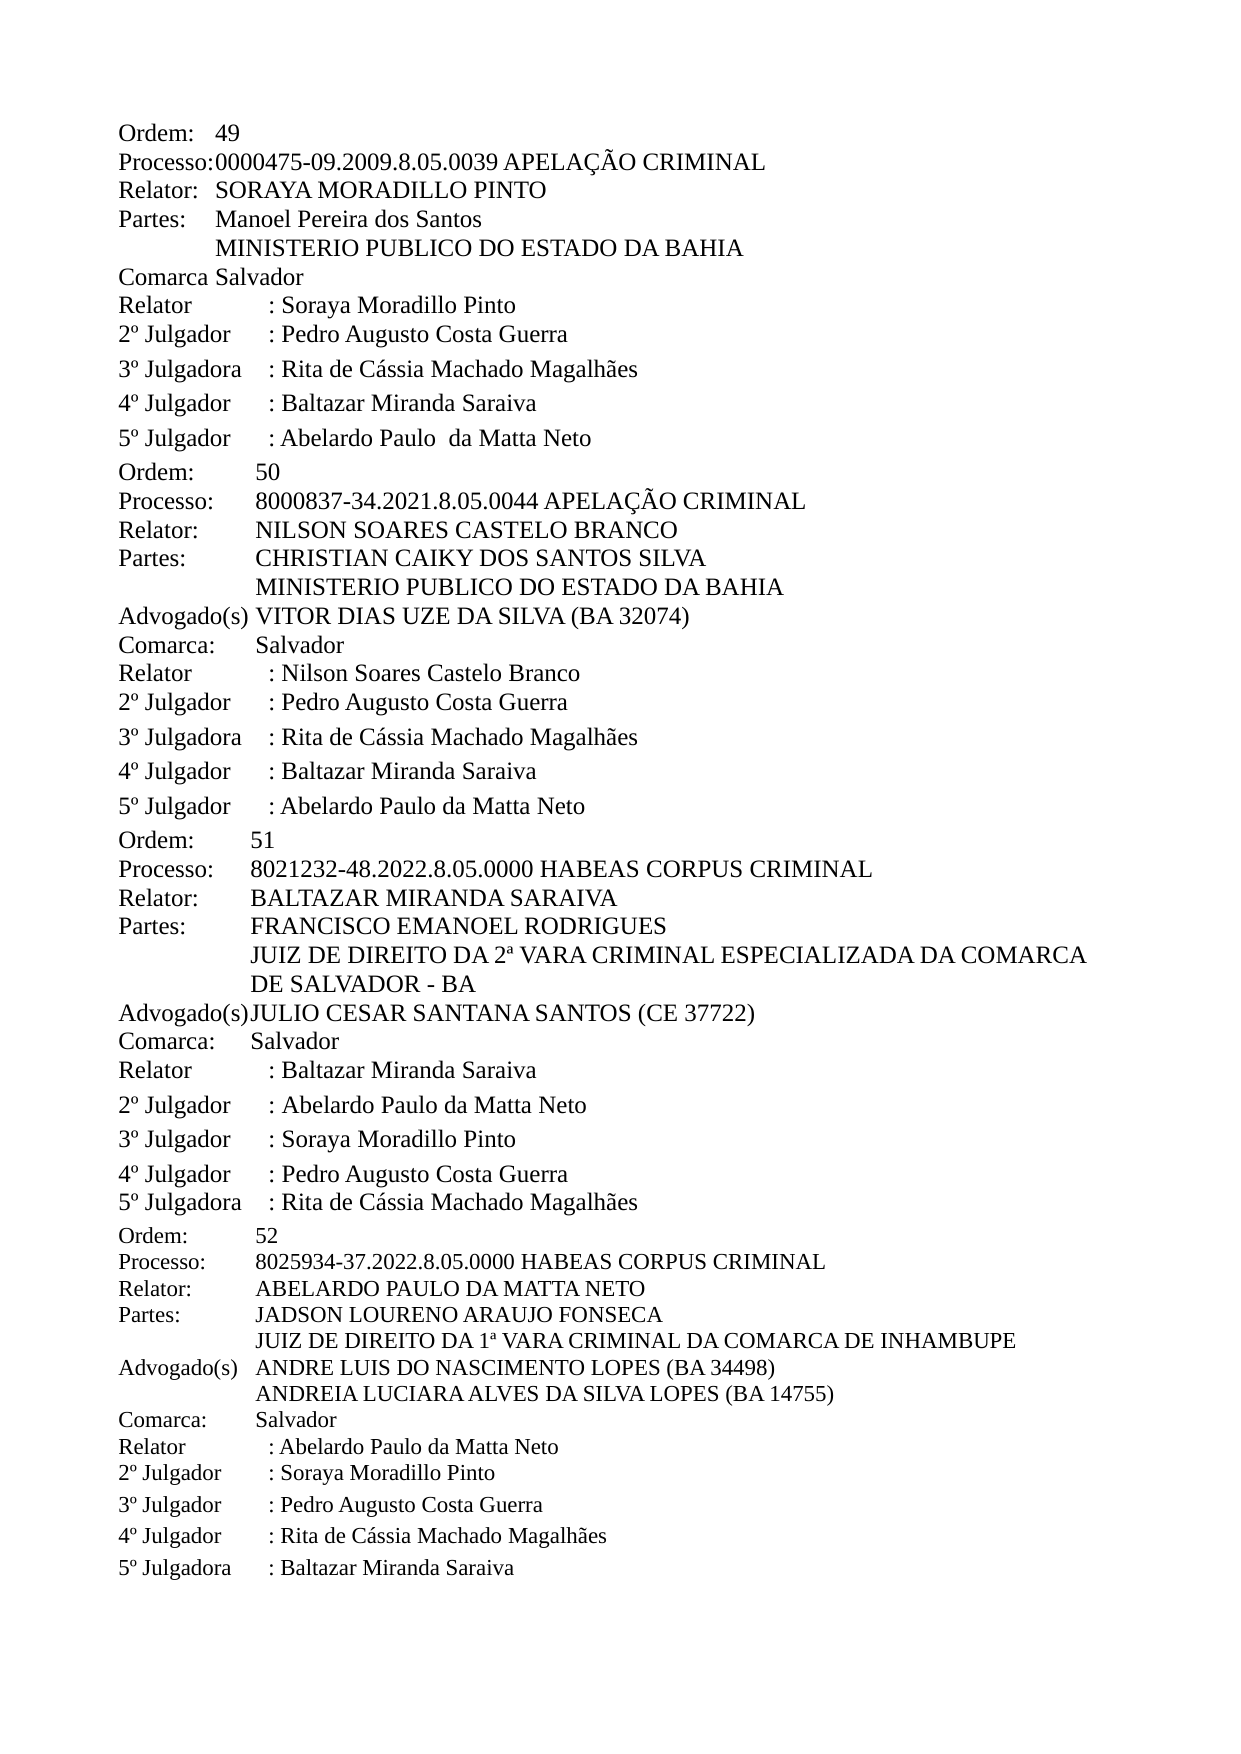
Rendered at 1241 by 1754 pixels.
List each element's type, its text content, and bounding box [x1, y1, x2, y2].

table_cell Processo: [118, 1248, 255, 1274]
table_cell Processo: [118, 147, 215, 176]
table_cell Advogado(s) [118, 998, 250, 1026]
table_cell BALTAZAR MIRANDA SARAIVA [250, 883, 1122, 911]
text Relator : Nilson Soares Castelo Branco [118, 658, 1122, 687]
table_cell SORAYA MORADILLO PINTO [215, 176, 768, 204]
table_cell 8025934-37.2022.8.05.0000 HABEAS CORPUS CRIMINAL [255, 1248, 1081, 1274]
table_cell Advogado(s) [118, 601, 255, 630]
table_cell 0000475-09.2009.8.05.0039 APELAÇÃO CRIMINAL [215, 147, 768, 176]
table_cell JUIZ DE DIREITO DA 2ª VARA CRIMINAL ESPECIALIZADA DA COMARCA DE SALVADOR - BA [250, 940, 1122, 998]
table_cell Salvador [250, 1026, 1122, 1055]
text 4º Julgador : Rita de Cássia Machado Magalhães [118, 1522, 1122, 1548]
text 4º Julgador : Pedro Augusto Costa Guerra [118, 1159, 1122, 1187]
table_cell Partes: [118, 204, 215, 233]
table_cell CHRISTIAN CAIKY DOS SANTOS SILVA [255, 544, 809, 572]
text 4º Julgador : Baltazar Miranda Saraiva [118, 388, 1122, 417]
table_cell ANDRE LUIS DO NASCIMENTO LOPES (BA 34498) [255, 1354, 1081, 1380]
table_cell [118, 940, 250, 998]
table_cell ABELARDO PAULO DA MATTA NETO [255, 1275, 1081, 1301]
table_cell Manoel Pereira dos Santos [215, 204, 768, 233]
text 5º Julgadora : Rita de Cássia Machado Magalhães [118, 1187, 1122, 1216]
table_cell [118, 1327, 255, 1354]
text Relator : Baltazar Miranda Saraiva [118, 1055, 1122, 1084]
text Relator : Abelardo Paulo da Matta Neto [118, 1433, 1122, 1459]
table_cell Partes: [118, 544, 255, 572]
table_cell Comarca: [118, 630, 255, 658]
text 3º Julgadora : Rita de Cássia Machado Magalhães [118, 722, 1122, 751]
table_header 50 [255, 457, 809, 486]
table_cell Salvador [255, 630, 809, 658]
table_cell [118, 572, 255, 601]
table_cell Relator: [118, 883, 250, 911]
table_header Ordem: [118, 118, 215, 147]
table_cell JULIO CESAR SANTANA SANTOS (CE 37722) [250, 998, 1122, 1026]
table_cell JADSON LOURENO ARAUJO FONSECA [255, 1301, 1081, 1327]
text Relator : Soraya Moradillo Pinto [118, 291, 1122, 319]
text 3º Julgadora : Rita de Cássia Machado Magalhães [118, 354, 1122, 383]
table_cell 8021232-48.2022.8.05.0000 HABEAS CORPUS CRIMINAL [250, 854, 1122, 883]
table_cell Relator: [118, 515, 255, 543]
text 2º Julgador : Soraya Moradillo Pinto [118, 1459, 1122, 1485]
table_header Ordem: [118, 825, 250, 854]
table_cell Salvador [215, 262, 768, 291]
text 3º Julgador : Soraya Moradillo Pinto [118, 1124, 1122, 1153]
table_header 49 [215, 118, 768, 147]
table_header 51 [250, 825, 1122, 854]
table_cell VITOR DIAS UZE DA SILVA (BA 32074) [255, 601, 809, 630]
table_cell NILSON SOARES CASTELO BRANCO [255, 515, 809, 543]
table_cell Advogado(s) [118, 1354, 255, 1380]
text 3º Julgador : Pedro Augusto Costa Guerra [118, 1491, 1122, 1517]
table_cell MINISTERIO PUBLICO DO ESTADO DA BAHIA [255, 572, 809, 601]
table_cell MINISTERIO PUBLICO DO ESTADO DA BAHIA [215, 233, 768, 262]
text 5º Julgador : Abelardo Paulo da Matta Neto [118, 791, 1122, 819]
text 2º Julgador : Pedro Augusto Costa Guerra [118, 319, 1122, 348]
table_header Ordem: [118, 1222, 255, 1248]
text 5º Julgador : Abelardo Paulo da Matta Neto [118, 423, 1122, 452]
table_cell ANDREIA LUCIARA ALVES DA SILVA LOPES (BA 14755) [255, 1380, 1081, 1406]
text 5º Julgadora : Baltazar Miranda Saraiva [118, 1554, 1122, 1580]
table_cell Relator: [118, 176, 215, 204]
table_header 52 [255, 1222, 1081, 1248]
table_cell FRANCISCO EMANOEL RODRIGUES [250, 911, 1122, 940]
table_cell [118, 233, 215, 262]
table_cell Processo: [118, 486, 255, 515]
table_cell JUIZ DE DIREITO DA 1ª VARA CRIMINAL DA COMARCA DE INHAMBUPE [255, 1327, 1081, 1354]
table_header Ordem: [118, 457, 255, 486]
table_cell Relator: [118, 1275, 255, 1301]
table_cell Processo: [118, 854, 250, 883]
text 4º Julgador : Baltazar Miranda Saraiva [118, 756, 1122, 785]
text 2º Julgador : Abelardo Paulo da Matta Neto [118, 1090, 1122, 1118]
table_cell [118, 1380, 255, 1406]
table_cell Salvador [255, 1406, 1081, 1433]
table_cell 8000837-34.2021.8.05.0044 APELAÇÃO CRIMINAL [255, 486, 809, 515]
table_cell Comarca: [118, 1026, 250, 1055]
table_cell Partes: [118, 1301, 255, 1327]
table_cell Partes: [118, 911, 250, 940]
table_cell Comarca: [118, 1406, 255, 1433]
text 2º Julgador : Pedro Augusto Costa Guerra [118, 687, 1122, 716]
table_cell Comarca [118, 262, 215, 291]
